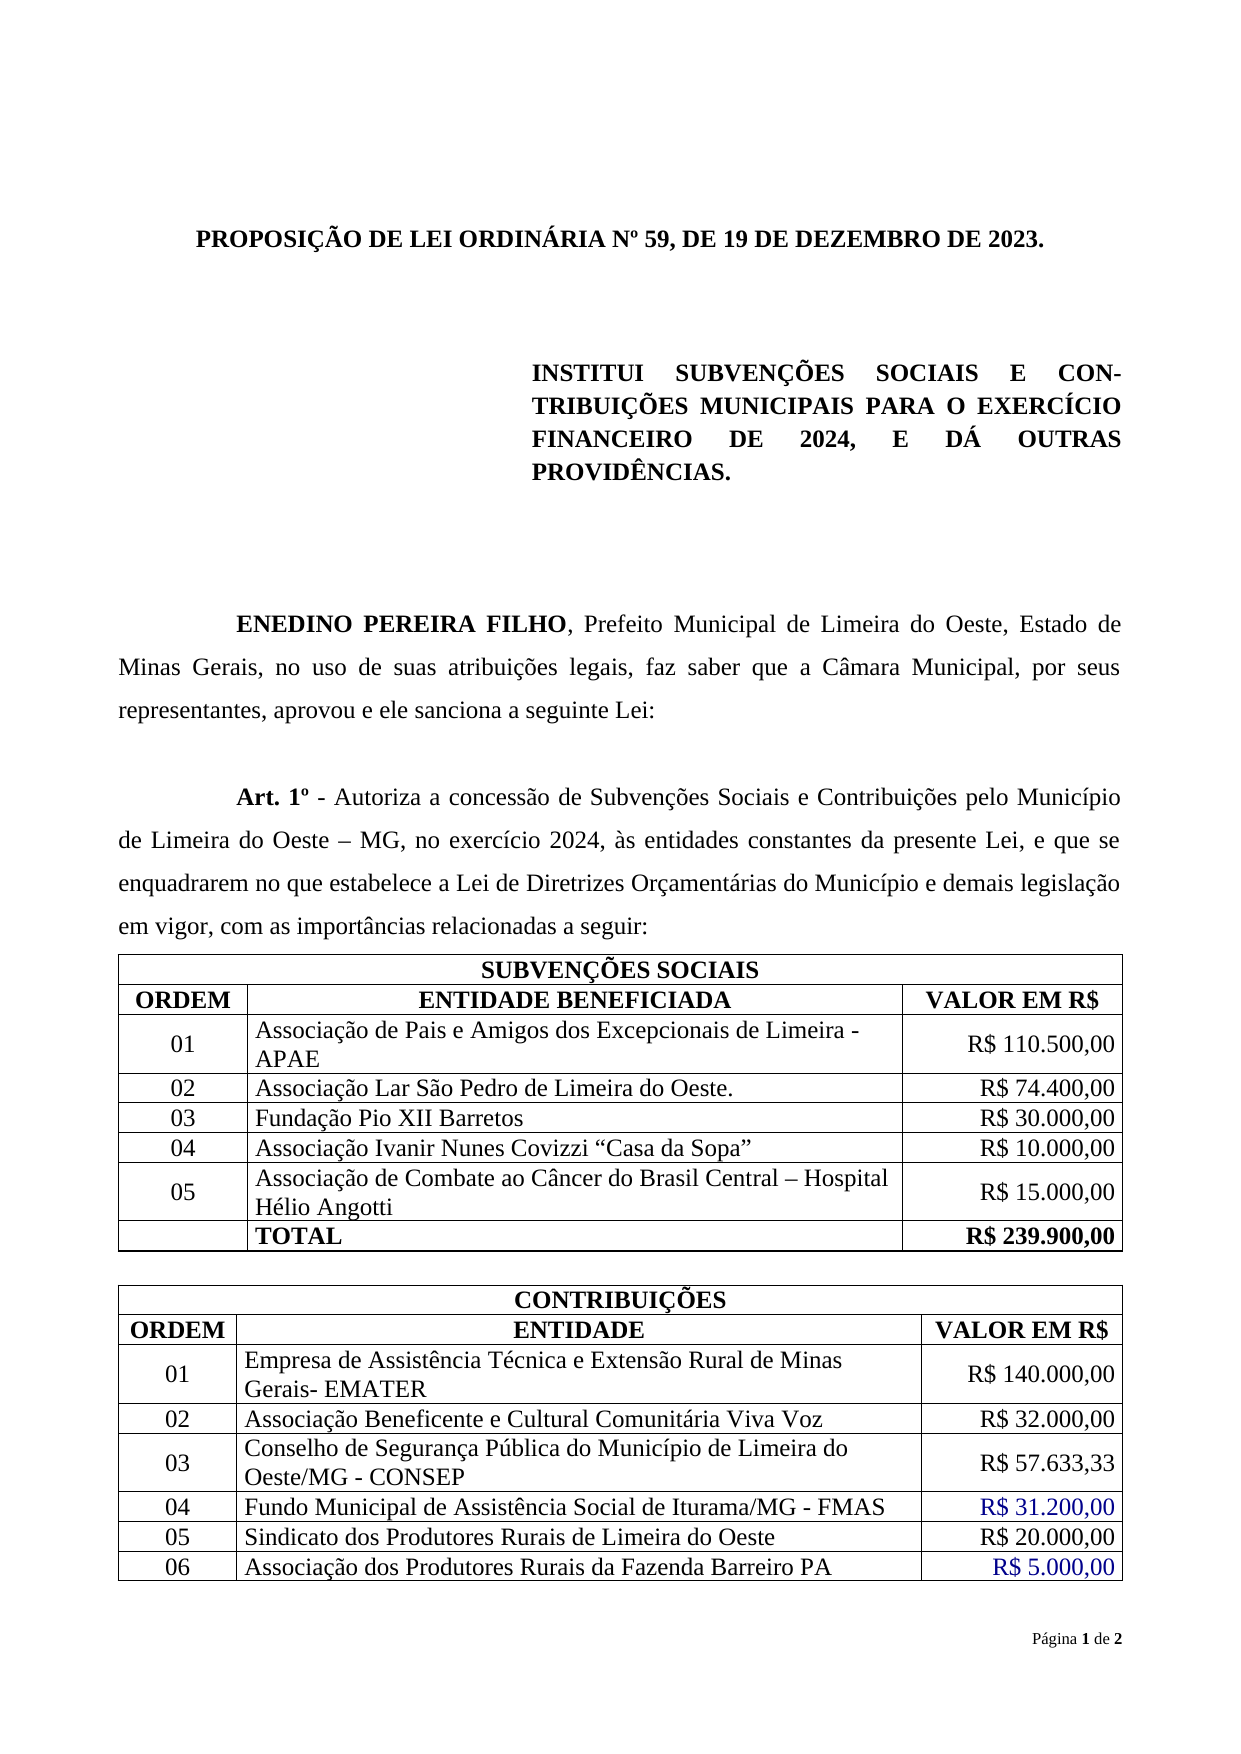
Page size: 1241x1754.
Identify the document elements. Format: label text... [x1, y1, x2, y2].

table_cell Fundação Pio XII Barretos [248, 1103, 902, 1132]
table_cell 03 [119, 1103, 247, 1132]
table_cell R$ 32.000,00 [922, 1404, 1122, 1432]
table_cell 06 [119, 1552, 236, 1580]
table_header CONTRIBUIÇÕES [119, 1286, 1122, 1314]
table_cell R$ 140.000,00 [922, 1345, 1122, 1403]
table_cell Conselho de Segurança Pública do Município de Limeira do Oeste/MG - CONSEP [237, 1434, 921, 1491]
table_cell R$ 57.633,33 [922, 1434, 1122, 1491]
table_cell Associação Lar São Pedro de Limeira do Oeste. [248, 1074, 902, 1102]
table_cell Associação Beneficente e Cultural Comunitária Viva Voz [237, 1404, 921, 1432]
table_cell R$ 15.000,00 [903, 1163, 1122, 1220]
table_cell Associação de Combate ao Câncer do Brasil Central – Hospital Hélio Angotti [248, 1163, 902, 1220]
table_cell R$ 239.900,00 [903, 1221, 1122, 1250]
text ENEDINO PEREIRA FILHO, Prefeito Municipal de Limeira do Oeste, Estado de Minas Gerais, no uso de suas atribuições legais, faz saber que a Câmara Municipal, por seus representantes, aprovou e ele sanciona a seguinte Lei: [118, 609, 1122, 724]
table_cell VALOR EM R$ [922, 1315, 1122, 1344]
table_cell Associação de Pais e Amigos dos Excepcionais de Limeira - APAE [248, 1015, 902, 1072]
table_cell [119, 1221, 247, 1250]
table_cell Fundo Municipal de Assistência Social de Iturama/MG - FMAS [237, 1492, 921, 1521]
table_cell R$ 110.500,00 [903, 1015, 1122, 1072]
table_cell 01 [119, 1345, 236, 1403]
table_cell ORDEM [119, 1315, 236, 1344]
text INSTITUI SUBVENÇÕES SOCIAIS E CON-TRIBUIÇÕES MUNICIPAIS PARA O EXERCÍCIO FINANCEIRO DE 2024, E DÁ OUTRAS PROVIDÊNCIAS. [532, 358, 1122, 486]
table_cell 03 [119, 1434, 236, 1491]
table_cell 05 [119, 1163, 247, 1220]
text PROPOSIÇÃO DE LEI ORDINÁRIA Nº 59, DE 19 DE DEZEMBRO DE 2023. [118, 224, 1122, 253]
table_cell Empresa de Assistência Técnica e Extensão Rural de Minas Gerais- EMATER [237, 1345, 921, 1403]
table_cell 02 [119, 1074, 247, 1102]
table_cell 02 [119, 1404, 236, 1432]
table_cell Associação Ivanir Nunes Covizzi “Casa da Sopa” [248, 1133, 902, 1162]
text Art. 1º - Autoriza a concessão de Subvenções Sociais e Contribuições pelo Município de Limeira do Oeste – MG, no exercício 2024, às entidades constantes da presente Lei, e que se enquadrarem no que estabelece a Lei de Diretrizes Orçamentárias do Município e demais legislação em vigor, com as importâncias relacionadas a seguir: [118, 782, 1122, 940]
table_header SUBVENÇÕES SOCIAIS [119, 955, 1122, 984]
table_cell TOTAL [248, 1221, 902, 1250]
table_cell 04 [119, 1492, 236, 1521]
table_cell 01 [119, 1015, 247, 1072]
table_cell R$ 31.200,00 [922, 1492, 1122, 1521]
table_cell ENTIDADE BENEFICIADA [248, 985, 902, 1014]
table_cell R$ 5.000,00 [922, 1552, 1122, 1580]
table_cell Associação dos Produtores Rurais da Fazenda Barreiro PA [237, 1552, 921, 1580]
table_cell R$ 74.400,00 [903, 1074, 1122, 1102]
table_cell R$ 10.000,00 [903, 1133, 1122, 1162]
table_cell Sindicato dos Produtores Rurais de Limeira do Oeste [237, 1522, 921, 1551]
table_cell 05 [119, 1522, 236, 1551]
table_cell R$ 20.000,00 [922, 1522, 1122, 1551]
table_cell ENTIDADE [237, 1315, 921, 1344]
table_cell VALOR EM R$ [903, 985, 1122, 1014]
table_cell R$ 30.000,00 [903, 1103, 1122, 1132]
table_cell 04 [119, 1133, 247, 1162]
table_cell ORDEM [119, 985, 247, 1014]
